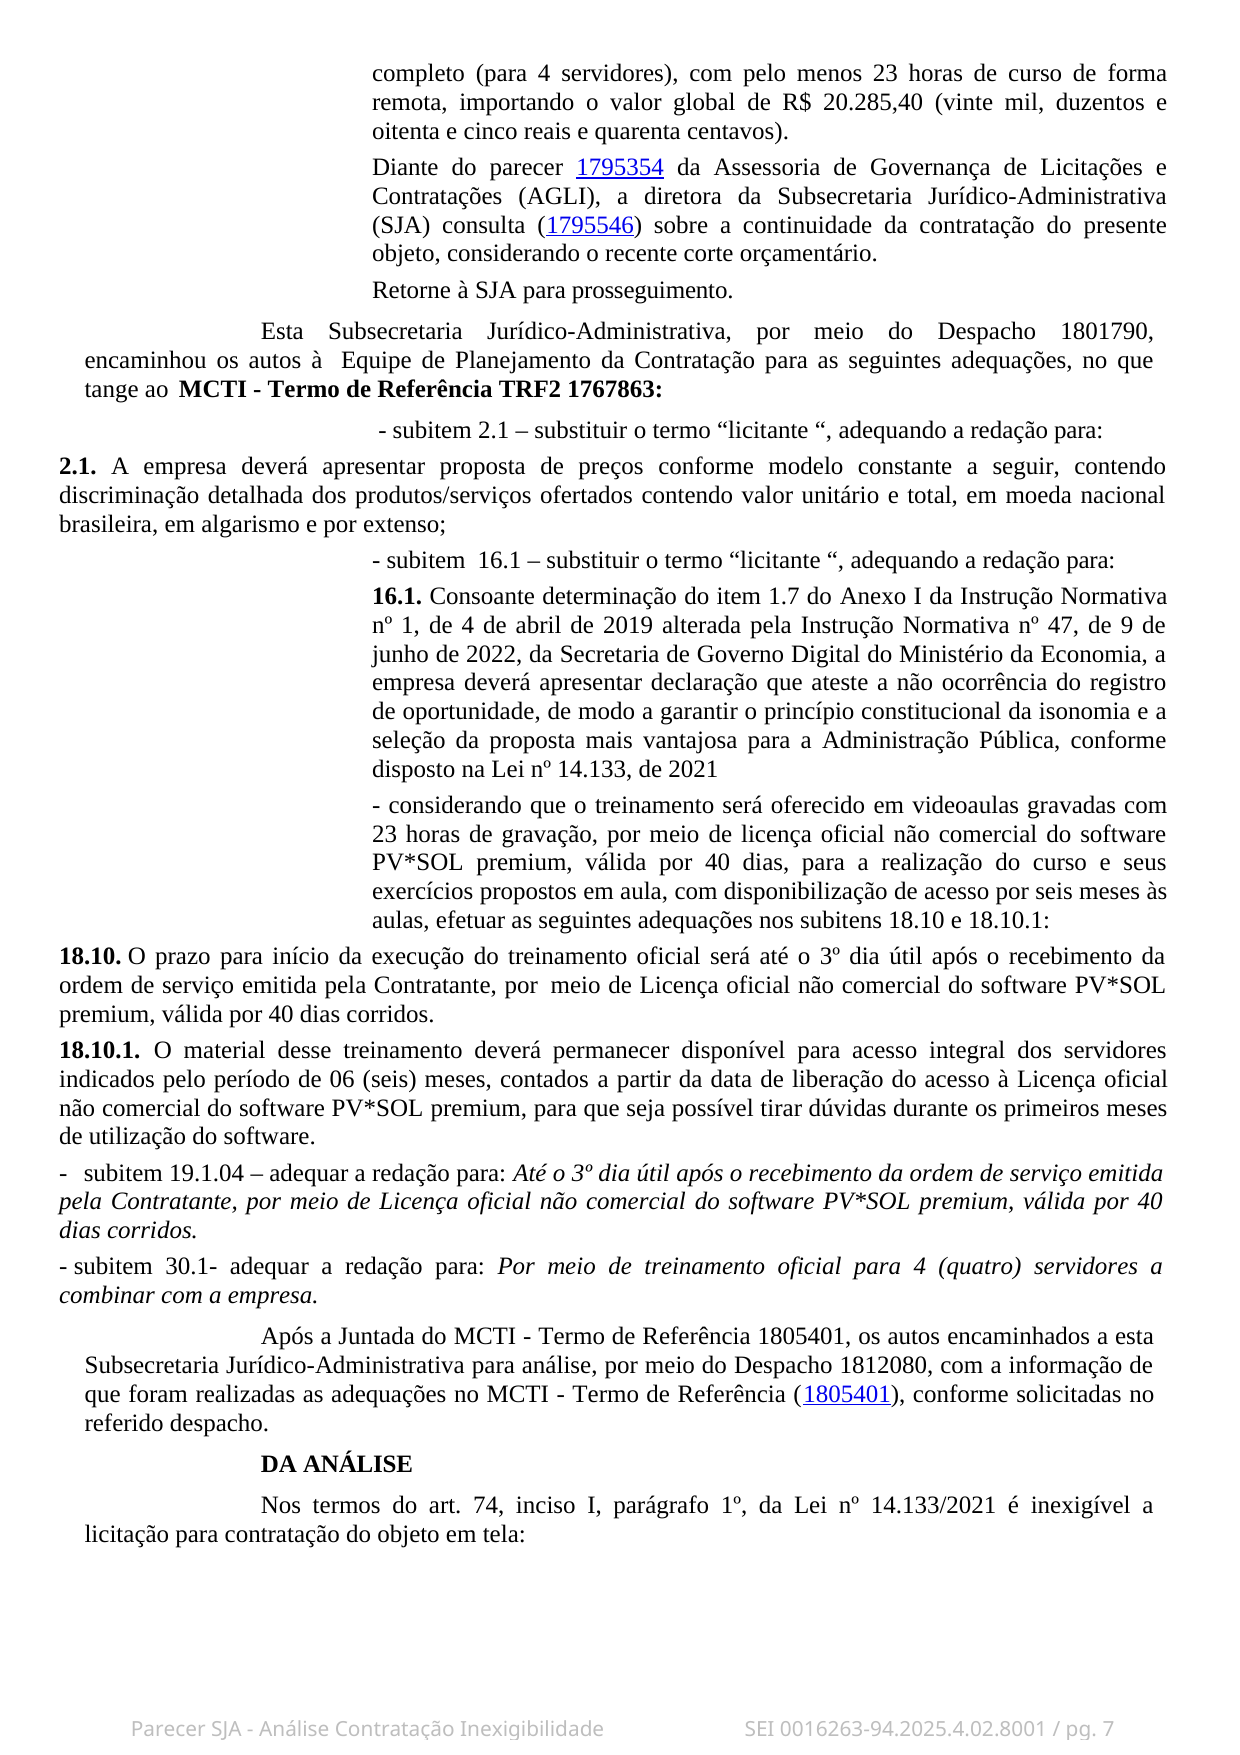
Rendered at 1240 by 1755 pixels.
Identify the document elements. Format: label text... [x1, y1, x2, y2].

text Esta Subsecretaria Jurídico-Administrativa, por meio do Despacho 1801790, encaminhou os autos à Equipe de Planejamento da Contratação para as seguintes adequações, no que tange ao MCTI - Termo de Referência TRF2 1767863: [84, 316, 1155, 402]
text - subitem 16.1 – substituir o termo “licitante “, adequando a redação para: [372, 545, 1181, 574]
text completo (para 4 servidores), com pelo menos 23 horas de curso de forma remota, importando o valor global de R$ 20.285,40 (vinte mil, duzentos e oitenta e cinco reais e quarenta centavos). [372, 58, 1168, 145]
text Retorne à SJA para prosseguimento. [372, 275, 1181, 303]
text Após a Juntada do MCTI - Termo de Referência 1805401, os autos encaminhados a esta Subsecretaria Jurídico-Administrativa para análise, por meio do Despacho 1812080, com a informação de que foram realizadas as adequações no MCTI - Termo de Referência (1805401), conforme solicitadas no referido despacho. [84, 1321, 1154, 1436]
list O prazo para início da execução do treinamento oficial será até o 3º dia útil após o recebimento da ordem de serviço emitida pela Contratante, por meio de Licença oficial não comercial do software PV*SOL premium, válida por 40 dias corridos. [59, 941, 1167, 1028]
list subitem 2.1 – substituir o termo “licitante “, adequando a redação para: [378, 415, 1181, 444]
text - considerando que o treinamento será oferecido em videoaulas gravadas com 23 horas de gravação, por meio de licença oficial não comercial do software PV*SOL premium, válida por 40 dias, para a realização do curso e seus exercícios propostos em aula, com disponibilização de acesso por seis meses às aulas, efetuar as seguintes adequações nos subitens 18.10 e 18.10.1: [372, 790, 1168, 934]
text Diante do parecer 1795354 da Assessoria de Governança de Licitações e Contratações (AGLI), a diretora da Subsecretaria Jurídico-Administrativa (SJA) consulta (1795546) sobre a continuidade da contratação do presente objeto, considerando o recente corte orçamentário. [372, 152, 1167, 267]
list A empresa deverá apresentar proposta de preços conforme modelo constante a seguir, contendo discriminação detalhada dos produtos/serviços ofertados contendo valor unitário e total, em moeda nacional brasileira, em algarismo e por extenso; [59, 451, 1167, 537]
text DA ANÁLISE [261, 1449, 1181, 1478]
text 16.1. Consoante determinação do item 1.7 do Anexo I da Instrução Normativa nº 1, de 4 de abril de 2019 alterada pela Instrução Normativa nº 47, de 9 de junho de 2022, da Secretaria de Governo Digital do Ministério da Economia, a empresa deverá apresentar declaração que ateste a não ocorrência do registro de oportunidade, de modo a garantir o princípio constitucional da isonomia e a seleção da proposta mais vantajosa para a Administração Pública, conforme disposto na Lei nº 14.133, de 2021 [372, 581, 1167, 782]
list subitem 30.1- adequar a redação para: Por meio de treinamento oficial para 4 (quatro) servidores a combinar com a empresa. [59, 1251, 1166, 1309]
list O material desse treinamento deverá permanecer disponível para acesso integral dos servidores indicados pelo período de 06 (seis) meses, contados a partir da data de liberação do acesso à Licença oficial não comercial do software PV*SOL premium, para que seja possível tirar dúvidas durante os primeiros meses de utilização do software. [59, 1035, 1168, 1150]
text Nos termos do art. 74, inciso I, parágrafo 1º, da Lei nº 14.133/2021 é inexigível a licitação para contratação do objeto em tela: [84, 1490, 1155, 1548]
list subitem 19.1.04 – adequar a redação para: Até o 3º dia útil após o recebimento da ordem de serviço emitida pela Contratante, por meio de Licença oficial não comercial do software PV*SOL premium, válida por 40 dias corridos. [59, 1158, 1167, 1244]
